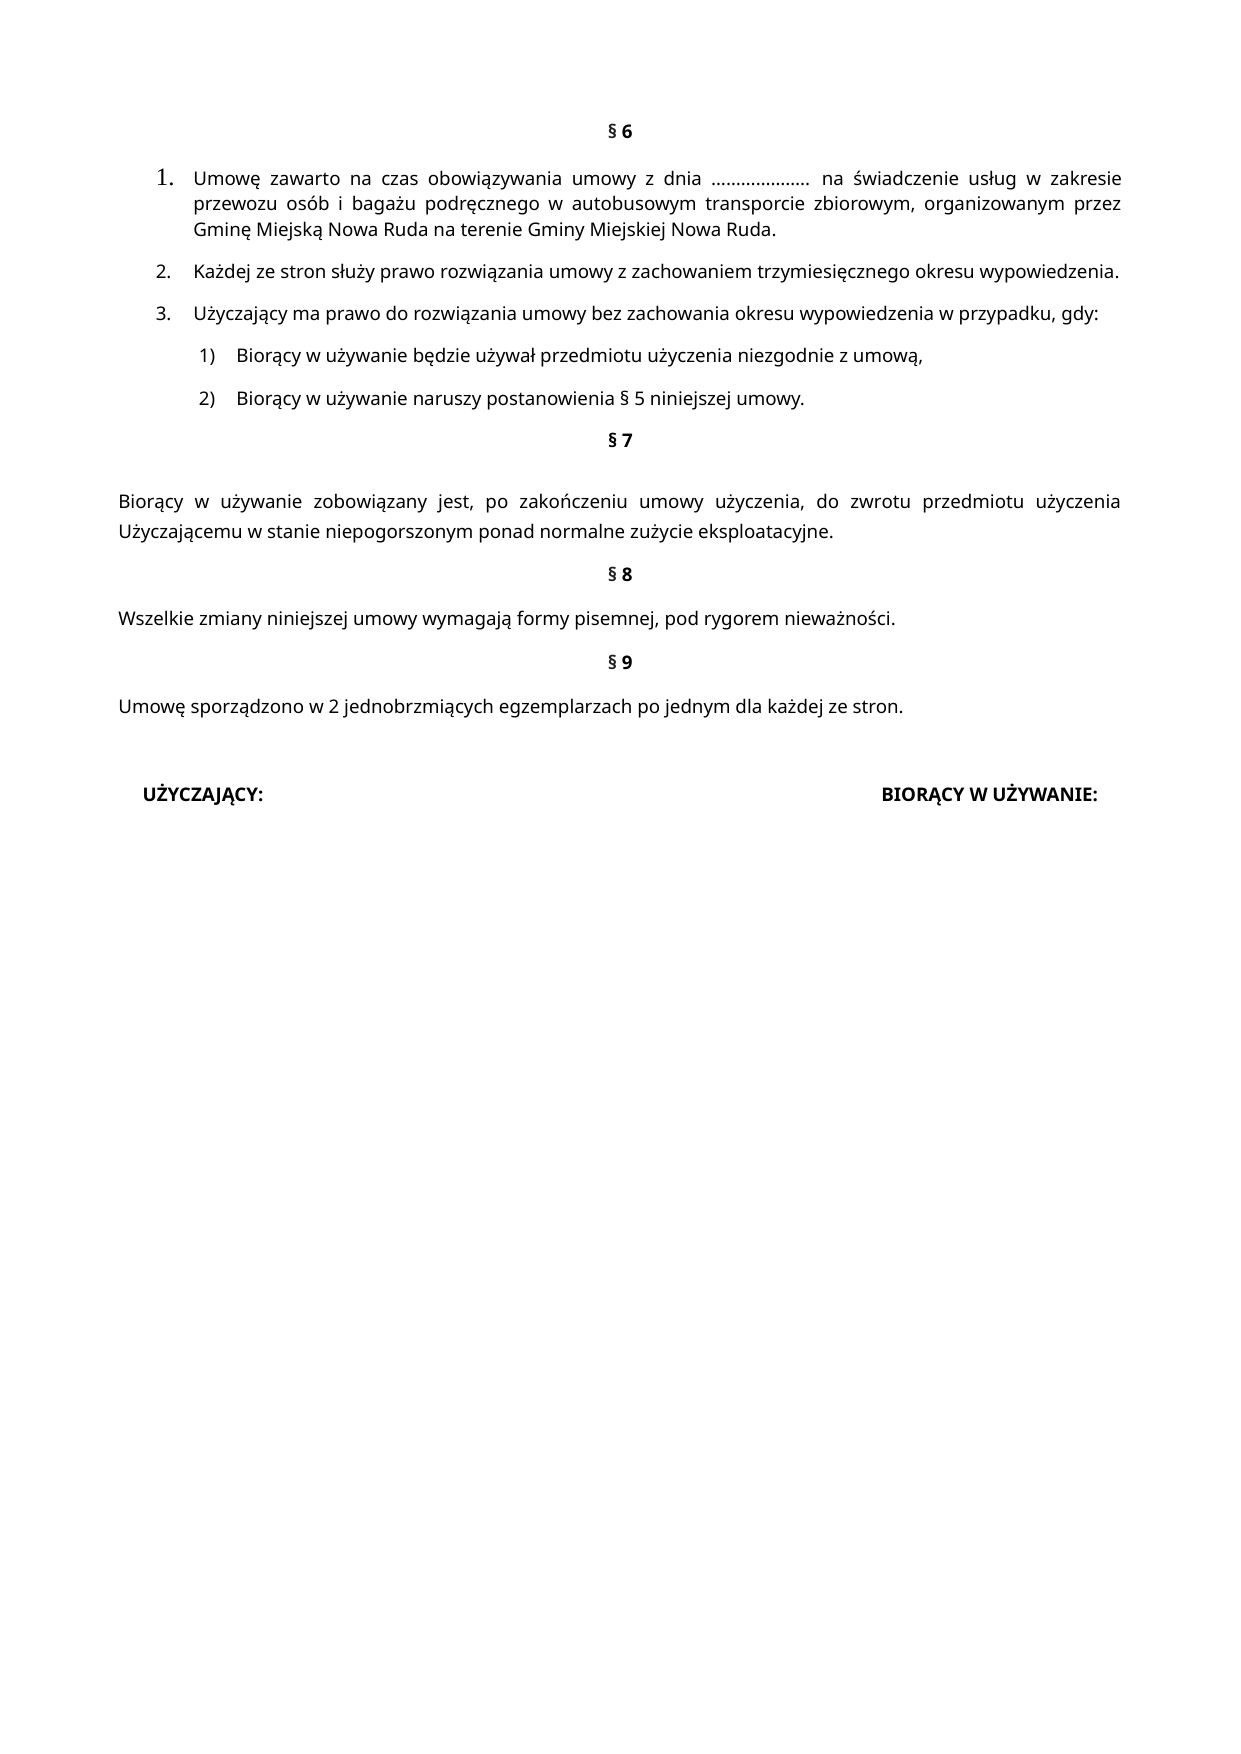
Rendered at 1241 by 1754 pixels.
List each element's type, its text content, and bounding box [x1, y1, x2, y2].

text § 9 [118, 649, 1122, 675]
list Użyczający ma prawo do rozwiązania umowy bez zachowania okresu wypowiedzenia w przypadku, gdy: [156, 301, 1122, 326]
text § 8 [118, 562, 1122, 587]
text Wszelkie zmiany niniejszej umowy wymagają formy pisemnej, pod rygorem nieważności. [118, 606, 1122, 631]
list Biorący w używanie naruszy postanowienia § 5 niniejszej umowy. [199, 385, 1122, 411]
text § 6 [118, 118, 1122, 144]
list Biorący w używanie będzie używał przedmiotu użyczenia niezgodnie z umową, [199, 343, 1122, 368]
list Każdej ze stron służy prawo rozwiązania umowy z zachowaniem trzymiesięcznego okresu wypowiedzenia. [156, 258, 1122, 284]
text § 7 [118, 427, 1122, 453]
list Umowę zawarto na czas obowiązywania umowy z dnia ……………….. na świadczenie usług w zakresie przewozu osób i bagażu podręcznego w autobusowym transporcie zbiorowym, organizowanym przez Gminę Miejską Nowa Ruda na terenie Gminy Miejskiej Nowa Ruda. [156, 162, 1122, 242]
text UŻYCZAJĄCY: BIORĄCY W UŻYWANIE: [118, 781, 1122, 807]
text Umowę sporządzono w 2 jednobrzmiących egzemplarzach po jednym dla każdej ze stron. [118, 693, 1122, 719]
text Biorący w używanie zobowiązany jest, po zakończeniu umowy użyczenia, do zwrotu przedmiotu użyczenia Użyczającemu w stanie niepogorszonym ponad normalne zużycie eksploatacyjne. [118, 489, 1122, 543]
